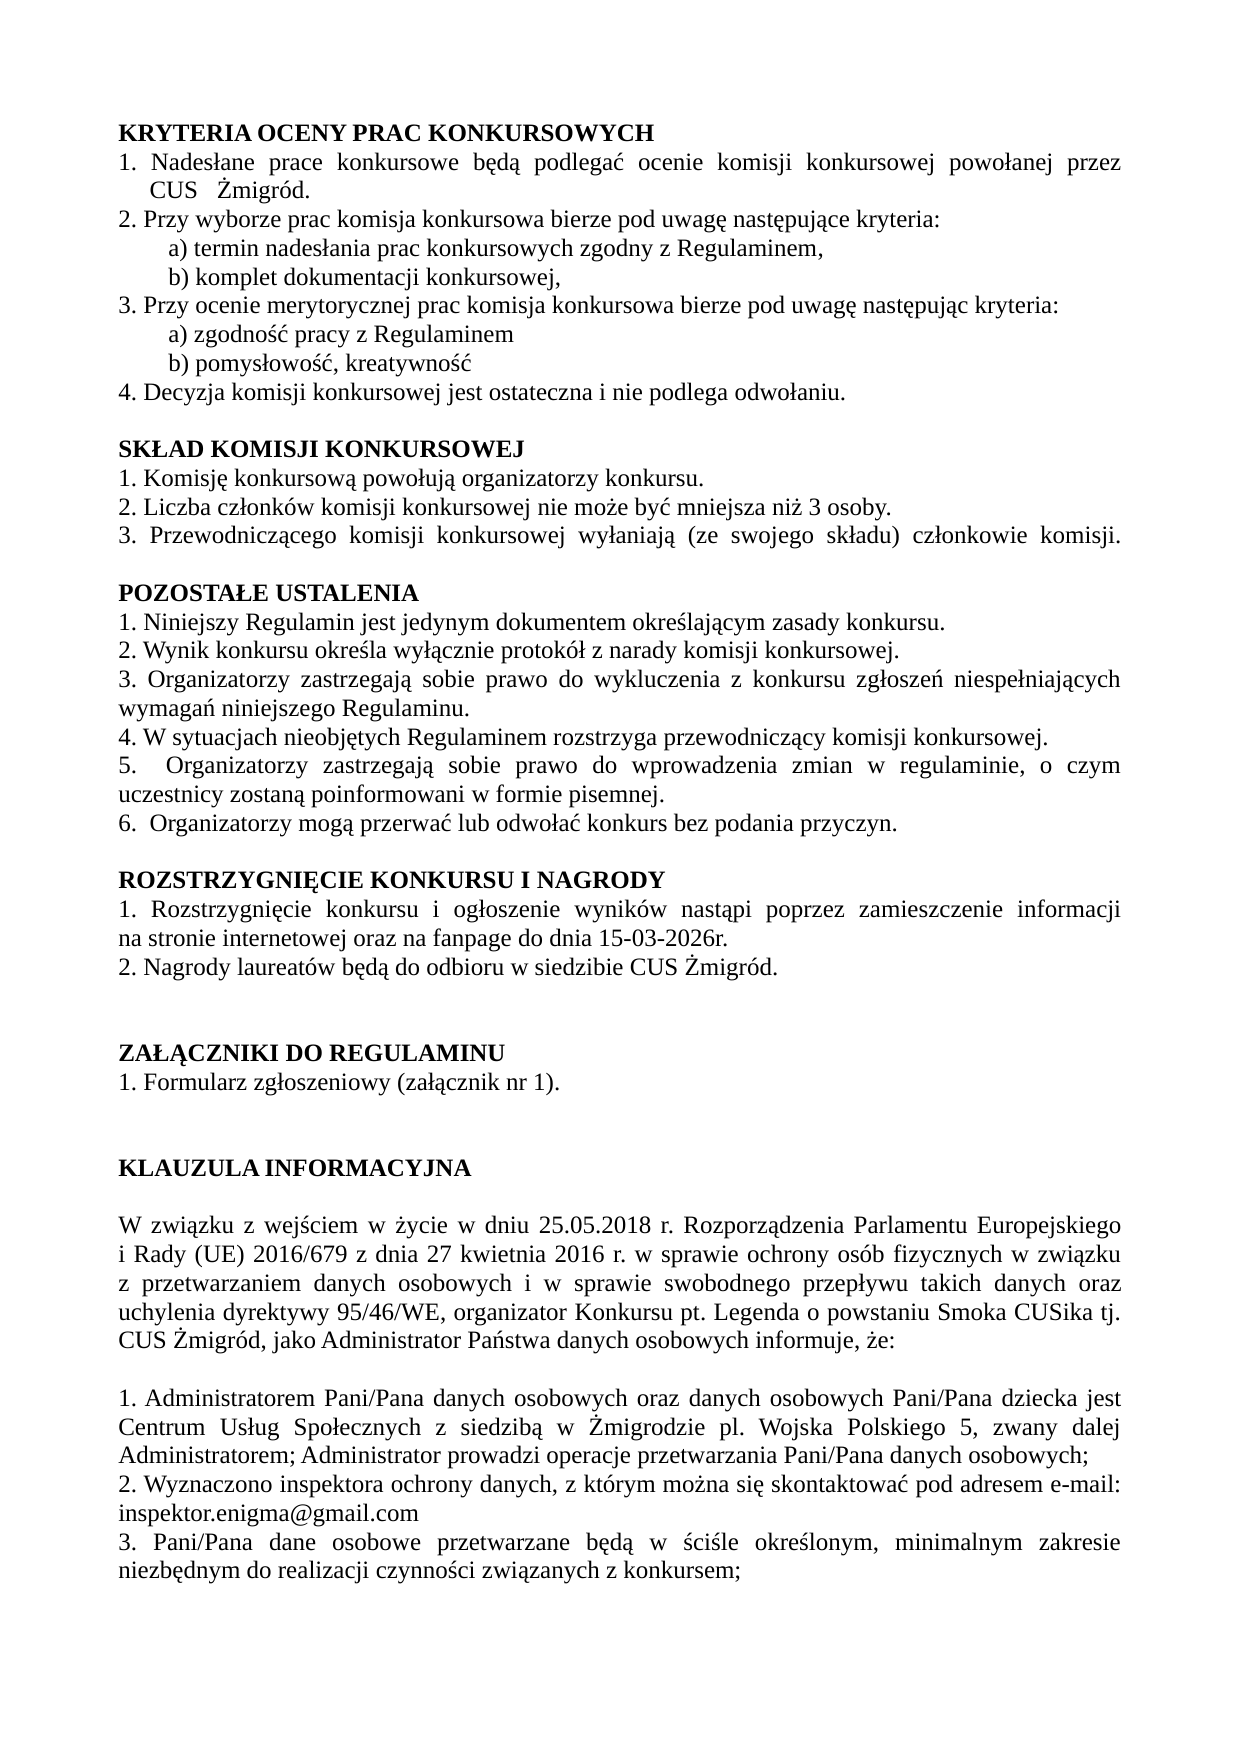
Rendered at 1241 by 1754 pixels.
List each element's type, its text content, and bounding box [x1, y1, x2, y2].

text 2. Nagrody laureatów będą do odbioru w siedzibie CUS Żmigród. [118, 952, 1122, 981]
text a) zgodność pracy z Regulaminem [118, 319, 1122, 348]
text 5. Organizatorzy zastrzegają sobie prawo do wprowadzenia zmian w regulaminie, o czym uczestnicy zostaną poinformowani w formie pisemnej. [118, 751, 1122, 808]
text 3. Przewodniczącego komisji konkursowej wyłaniają (ze swojego składu) członkowie komisji. [118, 521, 1122, 578]
text 1. Komisję konkursową powołują organizatorzy konkursu. [118, 463, 1122, 492]
text 1. Rozstrzygnięcie konkursu i ogłoszenie wyników nastąpi poprzez zamieszczenie informacji na stronie internetowej oraz na fanpage do dnia 15-03-2026r. [118, 894, 1122, 952]
text 2. Przy wyborze prac komisja konkursowa bierze pod uwagę następujące kryteria: [118, 204, 1122, 233]
text 2. Liczba członków komisji konkursowej nie może być mniejsza niż 3 osoby. [118, 492, 1122, 521]
text 6. Organizatorzy mogą przerwać lub odwołać konkurs bez podania przyczyn. [118, 808, 1122, 837]
text 3. Przy ocenie merytorycznej prac komisja konkursowa bierze pod uwagę następując kryteria: [118, 291, 1122, 319]
text 4. W sytuacjach nieobjętych Regulaminem rozstrzyga przewodniczący komisji konkursowej. [118, 722, 1122, 751]
text 1. Formularz zgłoszeniowy (załącznik nr 1). [118, 1067, 1122, 1096]
text POZOSTAŁE USTALENIA [118, 578, 1122, 607]
text a) termin nadesłania prac konkursowych zgodny z Regulaminem, [118, 233, 1122, 262]
text 2. Wynik konkursu określa wyłącznie protokół z narady komisji konkursowej. [118, 636, 1122, 664]
text KRYTERIA OCENY PRAC KONKURSOWYCH [118, 118, 1122, 147]
text SKŁAD KOMISJI KONKURSOWEJ [118, 406, 1122, 463]
text 4. Decyzja komisji konkursowej jest ostateczna i nie podlega odwołaniu. [118, 377, 1122, 406]
text 1. Niniejszy Regulamin jest jedynym dokumentem określającym zasady konkursu. [118, 607, 1122, 636]
text ZAŁĄCZNIKI DO REGULAMINU [118, 1038, 1122, 1067]
text 1. Administratorem Pani/Pana danych osobowych oraz danych osobowych Pani/Pana dziecka jest Centrum Usług Społecznych z siedzibą w Żmigrodzie pl. Wojska Polskiego 5, zwany dalej Administratorem; Administrator prowadzi operacje przetwarzania Pani/Pana danych osobowych; [118, 1354, 1122, 1469]
text b) komplet dokumentacji konkursowej, [118, 262, 1122, 291]
text 2. Wyznaczono inspektora ochrony danych, z którym można się skontaktować pod adresem e-mail: inspektor.enigma@gmail.com 3. Pani/Pana dane osobowe przetwarzane będą w ściśle określonym, minimalnym zakresie niezbędnym do realizacji czynności związanych z konkursem; [118, 1469, 1122, 1584]
text 1. Nadesłane prace konkursowe będą podlegać ocenie komisji konkursowej powołanej przez CUS Żmigród. [118, 147, 1122, 204]
text b) pomysłowość, kreatywność [118, 348, 1122, 377]
text ROZSTRZYGNIĘCIE KONKURSU I NAGRODY [118, 837, 1122, 894]
text W związku z wejściem w życie w dniu 25.05.2018 r. Rozporządzenia Parlamentu Europejskiego i Rady (UE) 2016/679 z dnia 27 kwietnia 2016 r. w sprawie ochrony osób fizycznych w związku z przetwarzaniem danych osobowych i w sprawie swobodnego przepływu takich danych oraz uchylenia dyrektywy 95/46/WE, organizator Konkursu pt. Legenda o powstaniu Smoka CUSika tj. CUS Żmigród, jako Administrator Państwa danych osobowych informuje, że: [118, 1211, 1122, 1354]
text 3. Organizatorzy zastrzegają sobie prawo do wykluczenia z konkursu zgłoszeń niespełniających wymagań niniejszego Regulaminu. [118, 664, 1122, 722]
text KLAUZULA INFORMACYJNA [118, 1153, 1122, 1182]
